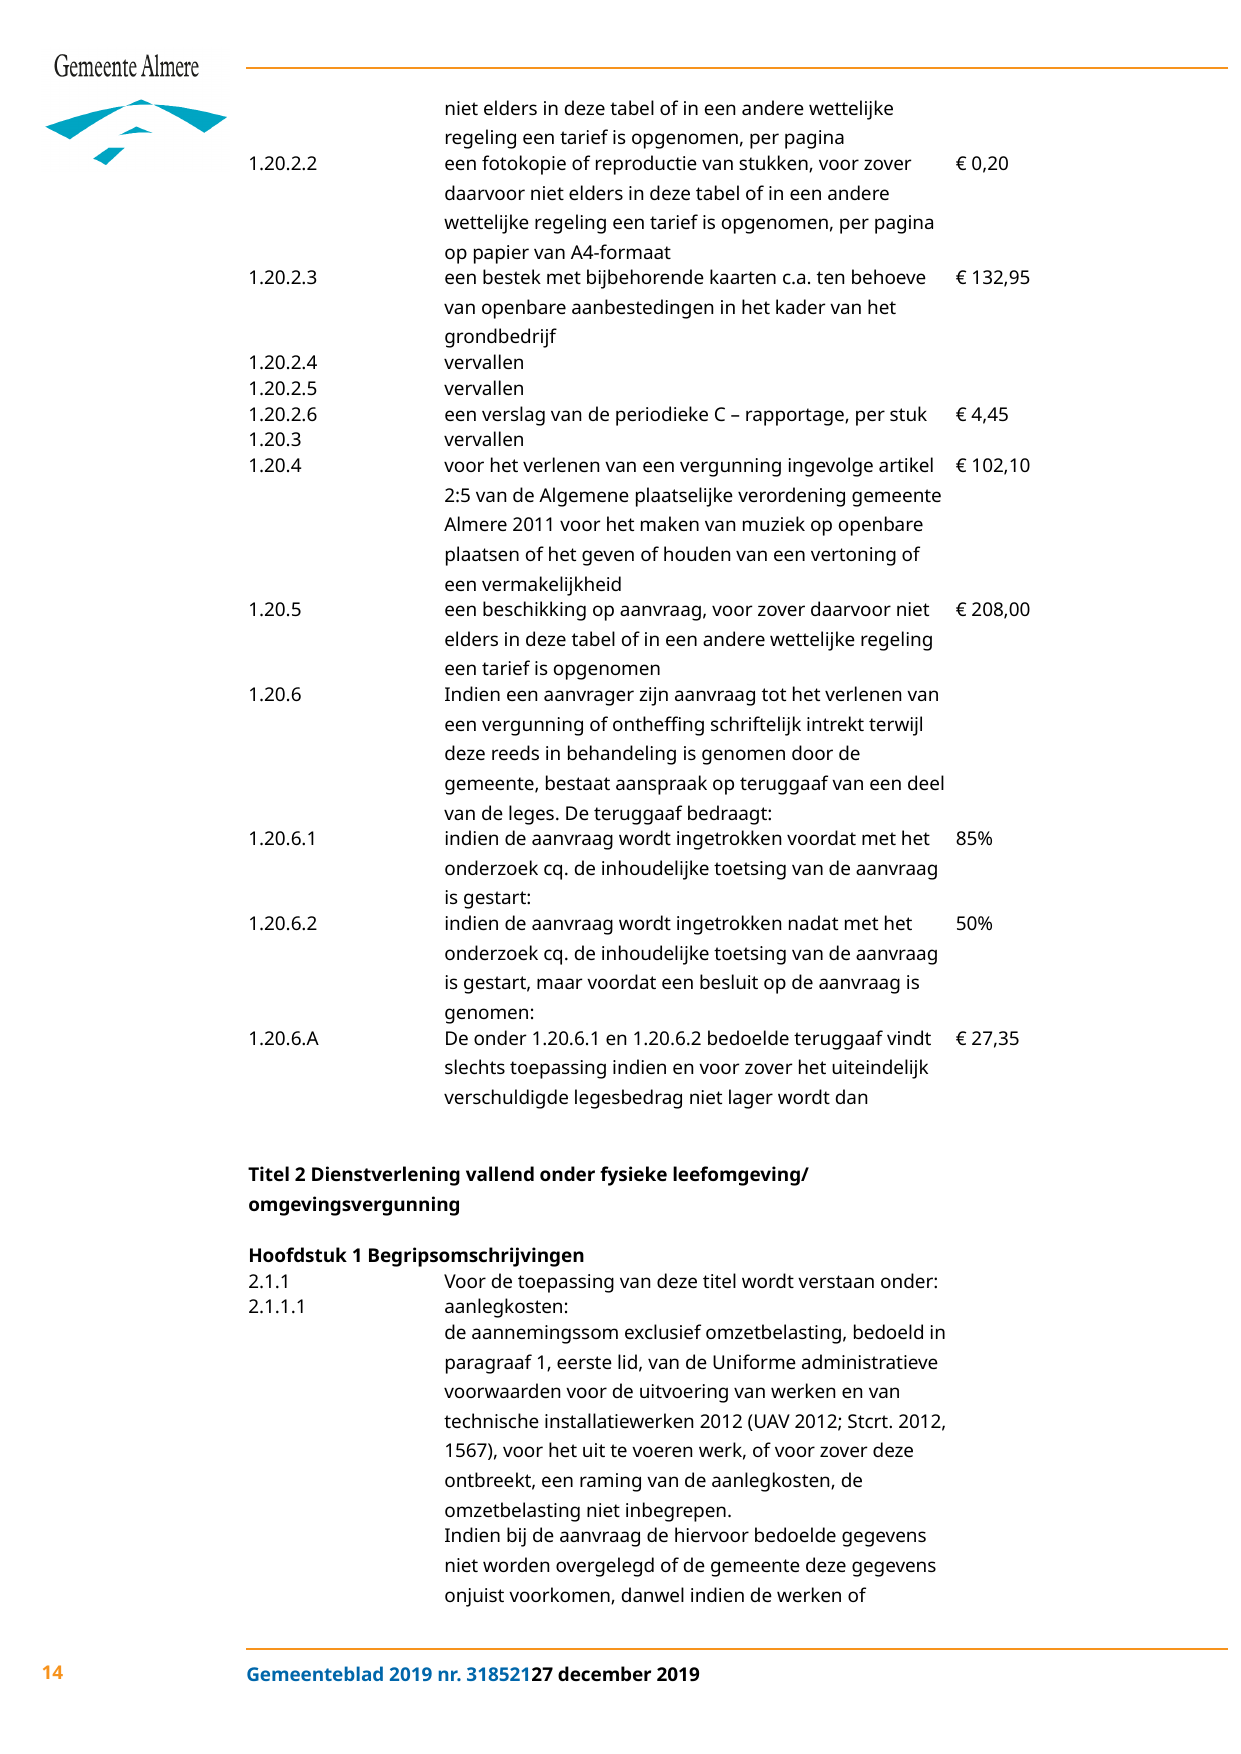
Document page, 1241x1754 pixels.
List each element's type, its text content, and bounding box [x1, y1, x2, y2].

table_cell [248, 1110, 444, 1135]
table_cell aanlegkosten: [444, 1294, 956, 1319]
table_cell [956, 1319, 1152, 1523]
table_cell [956, 1242, 1152, 1268]
table_cell De onder 1.20.6.1 en 1.20.6.2 bedoelde teruggaaf vindt slechts toepassing indien en voor zover het uiteindelijk verschuldigde legesbedrag niet lager wordt dan [444, 1025, 956, 1110]
table_cell [444, 1110, 956, 1135]
table_cell [956, 95, 1152, 150]
table_cell 1.20.2.6 [248, 401, 444, 427]
table_cell € 132,95 [956, 265, 1152, 349]
table_cell [956, 375, 1152, 401]
table_cell 1.20.6.1 [248, 825, 444, 910]
table_cell [956, 681, 1152, 825]
table_cell de aannemingssom exclusief omzetbelasting, bedoeld in paragraaf 1, eerste lid, van de Uniforme administratieve voorwaarden voor de uitvoering van werken en van technische installatiewerken 2012 (UAV 2012; Stcrt. 2012, 1567), voor het uit te voeren werk, of voor zover deze ontbreekt, een raming van de aanlegkosten, de omzetbelasting niet inbegrepen. [444, 1319, 956, 1523]
table_cell vervallen [444, 375, 956, 401]
table_cell [956, 1268, 1152, 1294]
table_cell 1.20.2.2 [248, 150, 444, 264]
table_cell vervallen [444, 427, 956, 452]
table_cell een bestek met bijbehorende kaarten c.a. ten behoeve van openbare aanbestedingen in het kader van het grondbedrijf [444, 265, 956, 349]
table_cell niet elders in deze tabel of in een andere wettelijke regeling een tarief is opgenomen, per pagina [444, 95, 956, 150]
table_cell [248, 95, 444, 150]
table_cell 2.1.1 [248, 1268, 444, 1294]
table_cell [956, 1294, 1152, 1319]
table_cell € 0,20 [956, 150, 1152, 264]
table_cell een beschikking op aanvraag, voor zover daarvoor niet elders in deze tabel of in een andere wettelijke regeling een tarief is opgenomen [444, 596, 956, 681]
table_cell Indien bij de aanvraag de hiervoor bedoelde gegevens niet worden overgelegd of de gemeente deze gegevens onjuist voorkomen, danwel indien de werken of [444, 1523, 956, 1607]
table_cell 2.1.1.1 [248, 1294, 444, 1319]
table_cell voor het verlenen van een vergunning ingevolge artikel 2:5 van de Algemene plaatselijke verordening gemeente Almere 2011 voor het maken van muziek op openbare plaatsen of het geven of houden van een vertoning of een vermakelijkheid [444, 453, 956, 596]
table_cell 1.20.4 [248, 453, 444, 596]
table_cell € 102,10 [956, 453, 1152, 596]
table_cell [956, 1110, 1152, 1135]
table_cell [956, 1523, 1152, 1607]
table_cell [248, 1319, 444, 1523]
table_cell € 27,35 [956, 1025, 1152, 1110]
table_cell [248, 1135, 444, 1161]
table_cell 1.20.2.5 [248, 375, 444, 401]
table_cell 1.20.2.4 [248, 350, 444, 375]
table_cell Voor de toepassing van deze titel wordt verstaan onder: [444, 1268, 956, 1294]
table_cell [956, 1161, 1152, 1216]
table_cell vervallen [444, 350, 956, 375]
table_cell een verslag van de periodieke C – rapportage, per stuk [444, 401, 956, 427]
table_cell [956, 1135, 1152, 1161]
table_cell 1.20.2.3 [248, 265, 444, 349]
table_cell 1.20.6 [248, 681, 444, 825]
table_cell 85% [956, 825, 1152, 910]
table_cell [248, 1523, 444, 1607]
table_cell 1.20.3 [248, 427, 444, 452]
table_cell indien de aanvraag wordt ingetrokken voordat met het onderzoek cq. de inhoudelijke toetsing van de aanvraag is gestart: [444, 825, 956, 910]
table_cell 1.20.5 [248, 596, 444, 681]
table_cell [956, 1216, 1152, 1242]
table_cell [956, 350, 1152, 375]
table_cell € 4,45 [956, 401, 1152, 427]
table_cell [444, 1216, 956, 1242]
table_cell 1.20.6.2 [248, 910, 444, 1025]
table_cell € 208,00 [956, 596, 1152, 681]
table_cell Hoofdstuk 1 Begripsomschrijvingen [248, 1242, 956, 1268]
table_cell [444, 1135, 956, 1161]
table_cell 50% [956, 910, 1152, 1025]
picture [41, 47, 231, 172]
table_cell 1.20.6.A [248, 1025, 444, 1110]
table_cell een fotokopie of reproductie van stukken, voor zover daarvoor niet elders in deze tabel of in een andere wettelijke regeling een tarief is opgenomen, per pagina op papier van A4-formaat [444, 150, 956, 264]
table_cell indien de aanvraag wordt ingetrokken nadat met het onderzoek cq. de inhoudelijke toetsing van de aanvraag is gestart, maar voordat een besluit op de aanvraag is genomen: [444, 910, 956, 1025]
table_cell Titel 2 Dienstverlening vallend onder fysieke leefomgeving/ omgevingsvergunning [248, 1161, 956, 1216]
table_cell [956, 427, 1152, 452]
table_cell Indien een aanvrager zijn aanvraag tot het verlenen van een vergunning of ontheffing schriftelijk intrekt terwijl deze reeds in behandeling is genomen door de gemeente, bestaat aanspraak op teruggaaf van een deel van de leges. De teruggaaf bedraagt: [444, 681, 956, 825]
table_cell [248, 1216, 444, 1242]
